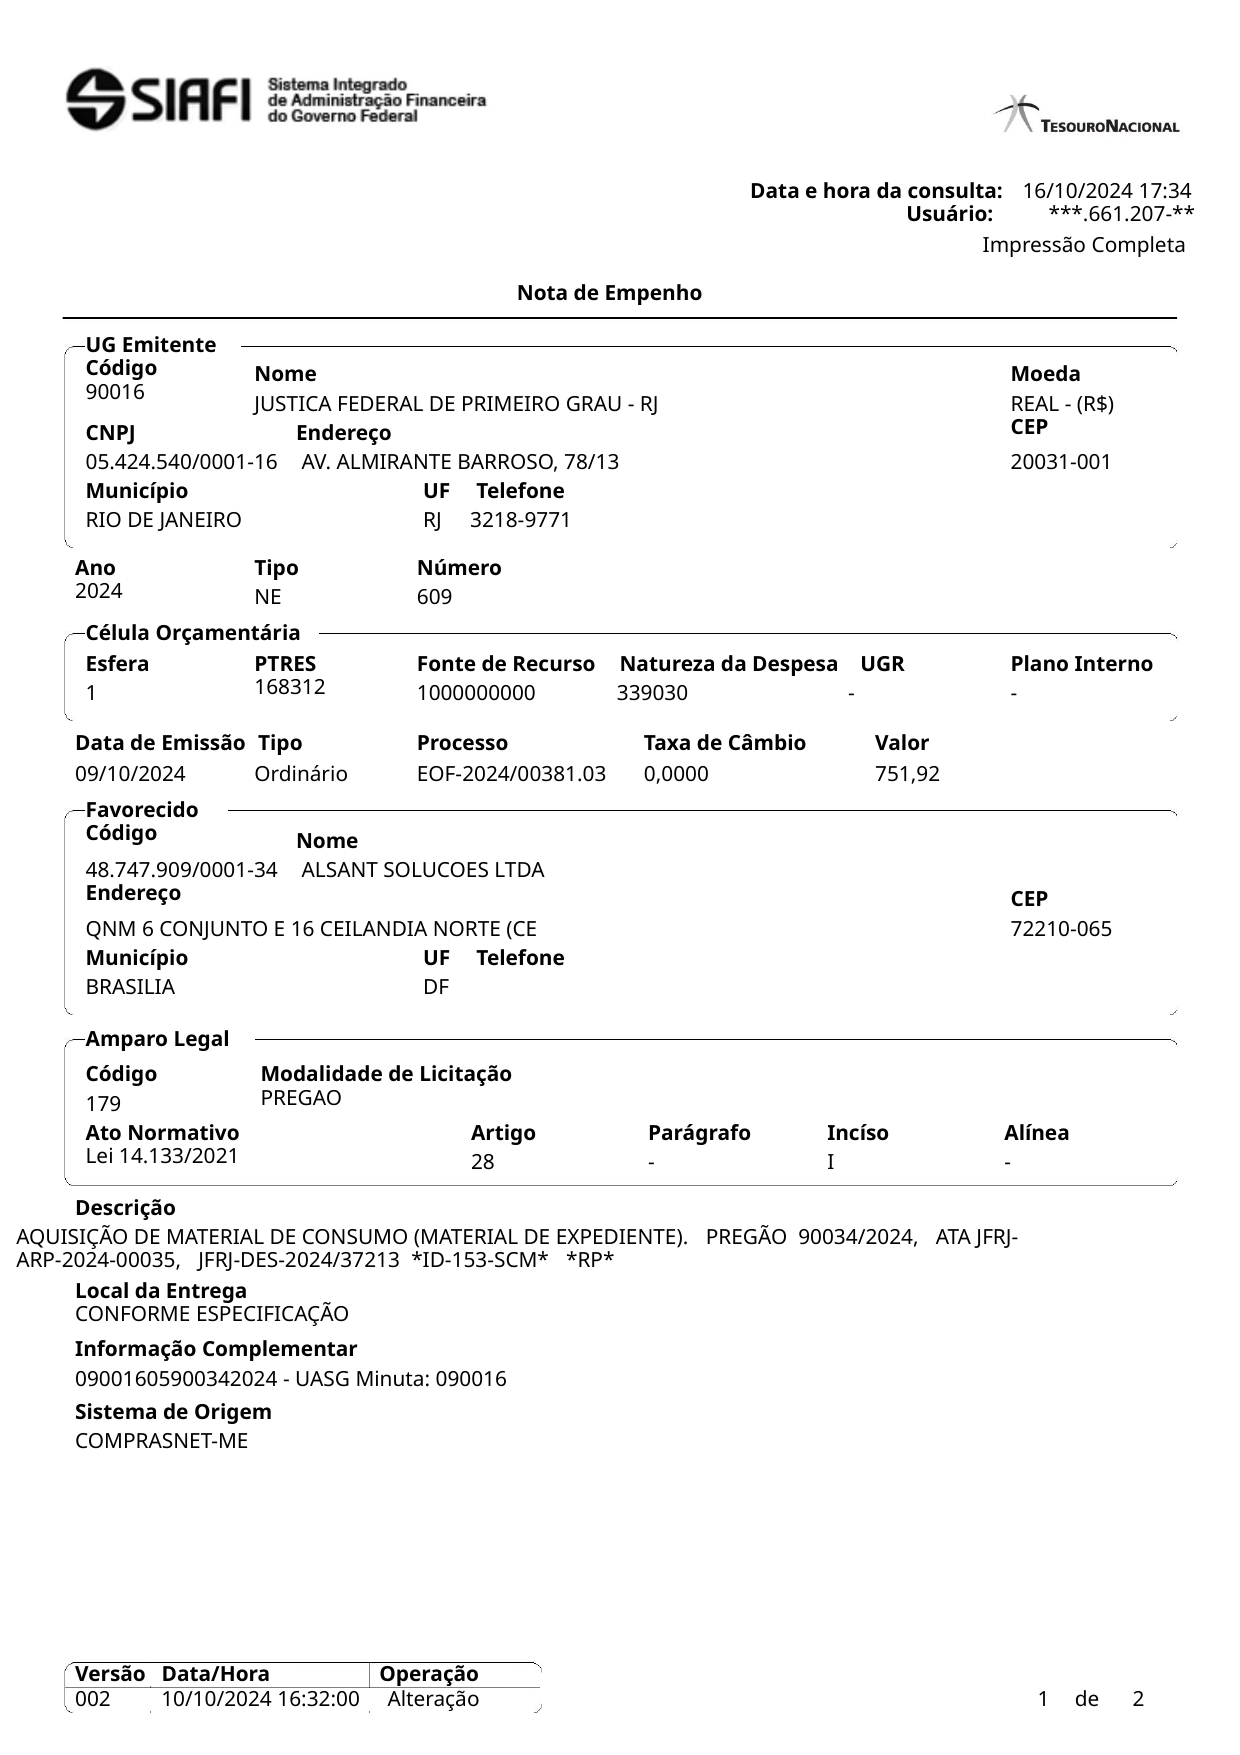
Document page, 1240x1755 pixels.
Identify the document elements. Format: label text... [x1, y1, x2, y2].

text Descrição [75, 1197, 206, 1220]
text 48.747.909/0001-34 ALSANT SOLUCOES LTDA [85, 859, 628, 882]
text UF Telefone [423, 480, 594, 503]
text 609 [417, 586, 483, 609]
text CEP [1010, 416, 1155, 439]
text Esfera [85, 653, 180, 676]
text Ato Normativo [85, 1122, 266, 1145]
text Operação [379, 1663, 506, 1686]
text PTRES [254, 653, 355, 676]
text Plano Interno [1010, 653, 1174, 676]
text 28 [471, 1151, 525, 1174]
text 90016 [85, 381, 241, 404]
text 002 10/10/2024 16:32:00 Alteração [75, 1688, 526, 1711]
text Amparo Legal [85, 1028, 255, 1051]
text Município [85, 480, 214, 503]
text - [848, 682, 886, 705]
text Nota de Empenho [517, 282, 725, 305]
text NE [254, 586, 314, 609]
text 0,0000 [644, 763, 739, 786]
text Artigo [471, 1122, 563, 1145]
text Lei 14.133/2021 [85, 1145, 266, 1168]
text Célula Orçamentária [85, 622, 319, 645]
text Local da Entrega [75, 1280, 415, 1303]
text Informação Complementar [75, 1338, 378, 1361]
text Incíso [827, 1122, 918, 1145]
text 751,92 [875, 763, 970, 786]
text - [1010, 682, 1048, 705]
text Usuário: ***.661.207-** [906, 203, 1238, 226]
text Parágrafo [648, 1122, 776, 1145]
text EOF-2024/00381.03 [417, 763, 637, 786]
text 1 [85, 682, 128, 705]
text Nome [254, 363, 343, 386]
text 2 [1132, 1688, 1175, 1711]
text Favorecido [85, 799, 228, 822]
text Modalidade de Licitação [260, 1063, 537, 1086]
text PREGAO [260, 1086, 537, 1110]
text I [827, 1151, 864, 1174]
text Impressão Completa [982, 234, 1206, 257]
text de [1074, 1688, 1129, 1711]
text 1000000000 [417, 682, 564, 705]
text CNPJ [85, 422, 172, 445]
text Ordinário [254, 763, 371, 786]
text Sistema de Origem [75, 1401, 295, 1424]
text 168312 [254, 676, 355, 699]
text 1 [1037, 1688, 1074, 1711]
text Município [85, 947, 214, 970]
text 20031-001 [1010, 451, 1141, 474]
text Processo [417, 732, 542, 755]
text Versão Data/Hora [75, 1663, 290, 1686]
text RIO DE JANEIRO [85, 509, 284, 532]
text DF [423, 976, 482, 999]
text REAL - (R$) [1010, 392, 1155, 416]
text Código [85, 1063, 188, 1086]
text Data e hora da consulta: 16/10/2024 17:34 [750, 180, 1238, 203]
text ARP-2024-00035, JFRJ-DES-2024/37213 *ID-153-SCM* *RP* [16, 1249, 1239, 1272]
text CONFORME ESPECIFICAÇÃO [75, 1303, 415, 1326]
text Código [85, 357, 241, 381]
text Número [417, 557, 527, 580]
text Endereço [296, 422, 422, 445]
text COMPRASNET-ME [75, 1430, 291, 1453]
text 179 [85, 1092, 151, 1116]
text Data de Emissão Tipo [75, 732, 331, 755]
text 339030 [617, 682, 717, 705]
text Nome [296, 830, 385, 853]
text - [648, 1151, 686, 1174]
text 09001605900342024 - UASG Minuta: 090016 [75, 1367, 562, 1391]
text 72210-065 [1010, 917, 1141, 941]
text 2024 [75, 580, 152, 603]
text BRASILIA [85, 976, 210, 999]
text Valor [875, 732, 958, 755]
text UF Telefone [423, 947, 594, 970]
text Moeda [1010, 363, 1108, 386]
text 09/10/2024 [75, 763, 211, 786]
text JUSTICA FEDERAL DE PRIMEIRO GRAU - RJ [254, 392, 762, 416]
text Taxa de Câmbio [644, 732, 834, 755]
text Ano [75, 557, 152, 580]
text AQUISIÇÃO DE MATERIAL DE CONSUMO (MATERIAL DE EXPEDIENTE). PREGÃO 90034/2024, ATA JFRJ- [16, 1226, 1239, 1249]
text RJ 3218-9771 [423, 509, 608, 532]
text 05.424.540/0001-16 AV. ALMIRANTE BARROSO, 78/13 [85, 451, 709, 474]
text Código [85, 822, 228, 845]
text Alínea [1004, 1122, 1098, 1145]
text CEP [1010, 888, 1084, 911]
text - [1004, 1151, 1042, 1174]
text QNM 6 CONJUNTO E 16 CEILANDIA NORTE (CE [85, 917, 628, 941]
text Fonte de Recurso Natureza da Despesa UGR [417, 653, 966, 676]
text Endereço [85, 882, 628, 906]
text Tipo [254, 557, 329, 580]
text UG Emitente [85, 334, 241, 357]
